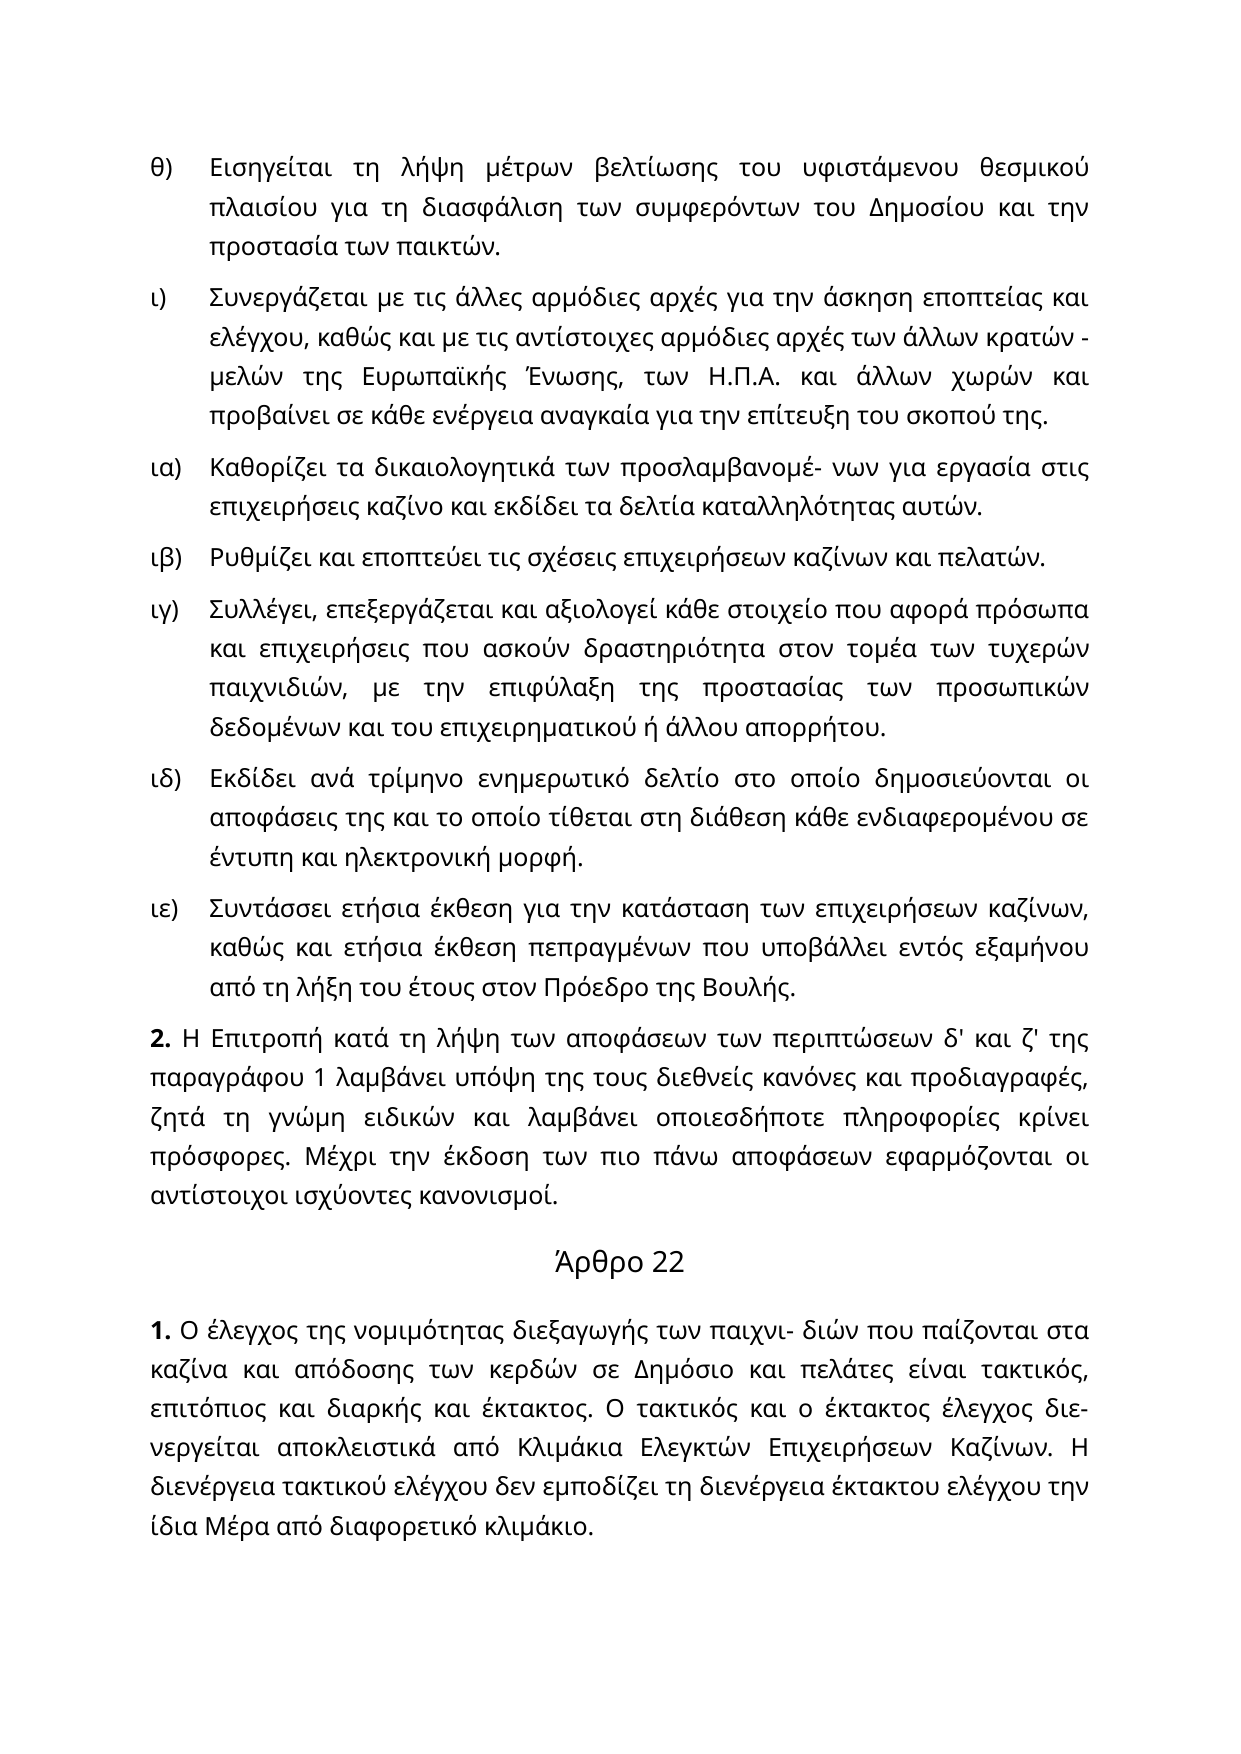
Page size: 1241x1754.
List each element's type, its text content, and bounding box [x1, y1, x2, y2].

list ιγ) Συλλέγει, επεξεργάζεται και αξιολογεί κάθε στοιχείο που αφορά πρόσωπα και επιχειρήσεις που ασκούν δραστηριότητα στον τομέα των τυχερών παιχνιδιών, με την επιφύλαξη της προστασίας των προσωπικών δεδομένων και του επιχειρηματικού ή άλλου απορρήτου. [150, 592, 1090, 743]
list ιδ) Εκδίδει ανά τρίμηνο ενημερωτικό δελτίο στο οποίο δημοσιεύονται οι αποφάσεις της και το οποίο τίθεται στη διάθεση κάθε ενδιαφερομένου σε έντυπη και ηλεκτρονική μορφή. [150, 761, 1090, 873]
list ι) Συνεργάζεται με τις άλλες αρμόδιες αρχές για την άσκηση εποπτείας και ελέγχου, καθώς και με τις αντίστοιχες αρμόδιες αρχές των άλλων κρατών - μελών της Ευρωπαϊκής Ένωσης, των Η.Π.Α. και άλλων χωρών και προβαίνει σε κάθε ενέργεια αναγκαία για την επίτευξη του σκοπού της. [150, 280, 1090, 432]
list ια) Καθορίζει τα δικαιολογητικά των προσλαμβανομέ- νων για εργασία στις επιχειρήσεις καζίνο και εκδίδει τα δελτία καταλληλότητας αυτών. [150, 449, 1090, 522]
text 1. Ο έλεγχος της νομιμότητας διεξαγωγής των παιχνι- διών που παίζονται στα καζίνα και απόδοσης των κερδών σε Δημόσιο και πελάτες είναι τακτικός, επιτόπιος και διαρκής και έκτακτος. Ο τακτικός και ο έκτακτος έλεγχος διε- νεργείται αποκλειστικά από Κλιμάκια Ελεγκτών Επιχειρήσεων Καζίνων. Η διενέργεια τακτικού ελέγχου δεν εμποδίζει τη διενέργεια έκτακτου ελέγχου την ίδια Μέρα από διαφορετικό κλιμάκιο. [150, 1312, 1090, 1542]
list ιβ) Ρυθμίζει και εποπτεύει τις σχέσεις επιχειρήσεων καζίνων και πελατών. [150, 540, 1090, 574]
subtitle Άρθρο 22 [150, 1242, 1090, 1281]
list ιε) Συντάσσει ετήσια έκθεση για την κατάσταση των επιχειρήσεων καζίνων, καθώς και ετήσια έκθεση πεπραγμένων που υποβάλλει εντός εξαμήνου από τη λήξη του έτους στον Πρόεδρο της Βουλής. [150, 891, 1090, 1003]
list θ) Εισηγείται τη λήψη μέτρων βελτίωσης του υφιστάμενου θεσμικού πλαισίου για τη διασφάλιση των συμφερόντων του Δημοσίου και την προστασία των παικτών. [150, 150, 1090, 262]
text 2. Η Επιτροπή κατά τη λήψη των αποφάσεων των περιπτώσεων δ' και ζ' της παραγράφου 1 λαμβάνει υπόψη της τους διεθνείς κανόνες και προδιαγραφές, ζητά τη γνώμη ειδικών και λαμβάνει οποιεσδήποτε πληροφορίες κρίνει πρόσφορες. Μέχρι την έκδοση των πιο πάνω αποφάσεων εφαρμόζονται οι αντίστοιχοι ισχύοντες κανονισμοί. [150, 1021, 1090, 1212]
